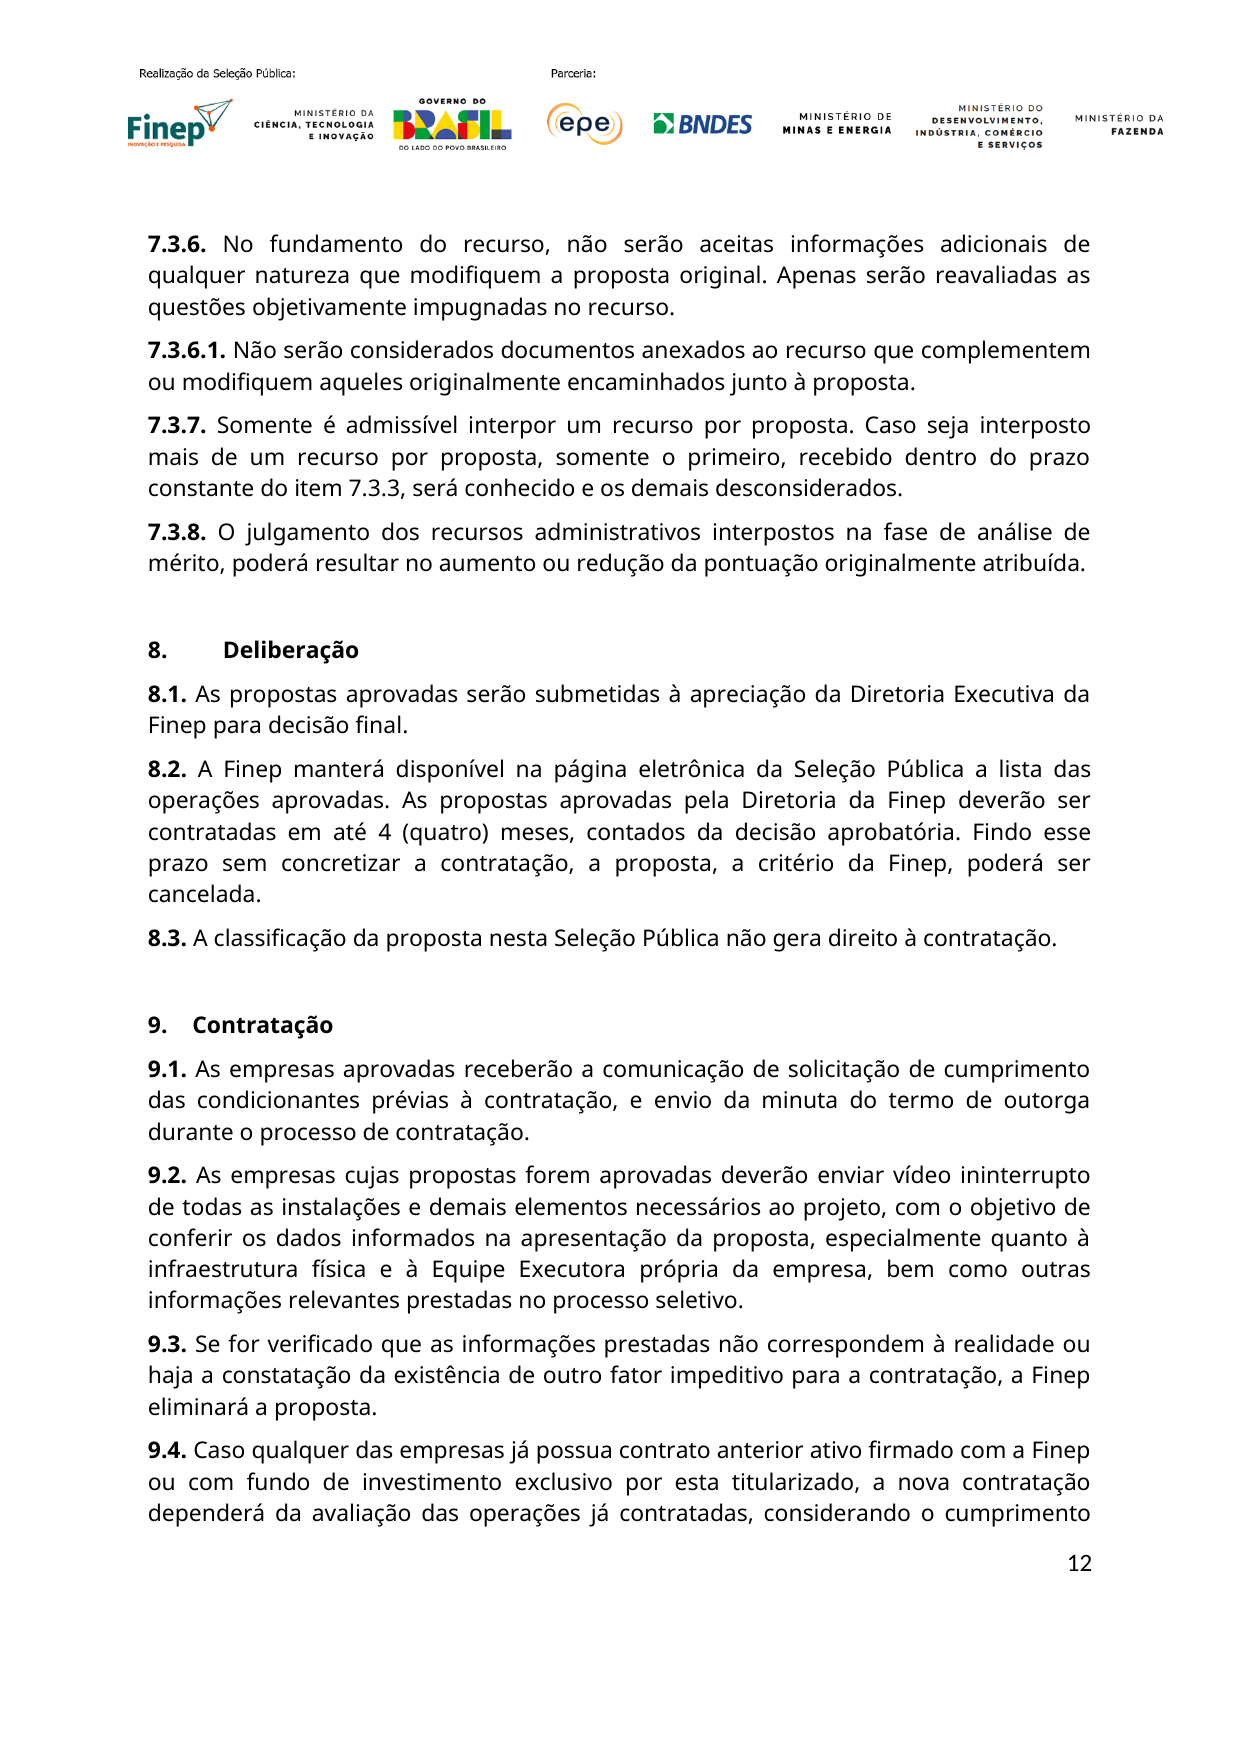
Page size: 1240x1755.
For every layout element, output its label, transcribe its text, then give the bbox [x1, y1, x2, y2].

text 8.3. A classificação da proposta nesta Seleção Pública não gera direito à contratação. [148, 922, 1092, 953]
text 9.1. As empresas aprovadas receberão a comunicação de solicitação de cumprimento das condicionantes prévias à contratação, e envio da minuta do termo de outorga durante o processo de contratação. [148, 1053, 1092, 1147]
text 9.3. Se for verificado que as informações prestadas não correspondem à realidade ou haja a constatação da existência de outro fator impeditivo para a contratação, a Finep eliminará a proposta. [148, 1328, 1092, 1422]
text 8.2. A Finep manterá disponível na página eletrônica da Seleção Pública a lista das operações aprovadas. As propostas aprovadas pela Diretoria da Finep deverão ser contratadas em até 4 (quatro) meses, contados da decisão aprobatória. Findo esse prazo sem concretizar a contratação, a proposta, a critério da Finep, poderá ser cancelada. [148, 753, 1092, 909]
text 7.3.8. O julgamento dos recursos administrativos interpostos na fase de análise de mérito, poderá resultar no aumento ou redução da pontuação originalmente atribuída. [148, 516, 1092, 578]
text 8.1. As propostas aprovadas serão submetidas à apreciação da Diretoria Executiva da Finep para decisão final. [148, 678, 1092, 741]
list Deliberação [148, 634, 1092, 666]
text 9.4. Caso qualquer das empresas já possua contrato anterior ativo firmado com a Finep ou com fundo de investimento exclusivo por esta titularizado, a nova contratação dependerá da avaliação das operações já contratadas, considerando o cumprimento [148, 1434, 1092, 1528]
text 7.3.7. Somente é admissível interpor um recurso por proposta. Caso seja interposto mais de um recurso por proposta, somente o primeiro, recebido dentro do prazo constante do item 7.3.3, será conhecido e os demais desconsiderados. [148, 409, 1092, 503]
text 7.3.6. No fundamento do recurso, não serão aceitas informações adicionais de qualquer natureza que modifiquem a proposta original. Apenas serão reavaliadas as questões objetivamente impugnadas no recurso. [148, 228, 1092, 322]
list Contratação [148, 1009, 1092, 1041]
text 9.2. As empresas cujas propostas forem aprovadas deverão enviar vídeo ininterrupto de todas as instalações e demais elementos necessários ao projeto, com o objetivo de conferir os dados informados na apresentação da proposta, especialmente quanto à infraestrutura física e à Equipe Executora própria da empresa, bem como outras informações relevantes prestadas no processo seletivo. [148, 1159, 1092, 1316]
list 7.3.6.1. Não serão considerados documentos anexados ao recurso que complementem ou modifiquem aqueles originalmente encaminhados junto à proposta. [148, 334, 1092, 397]
